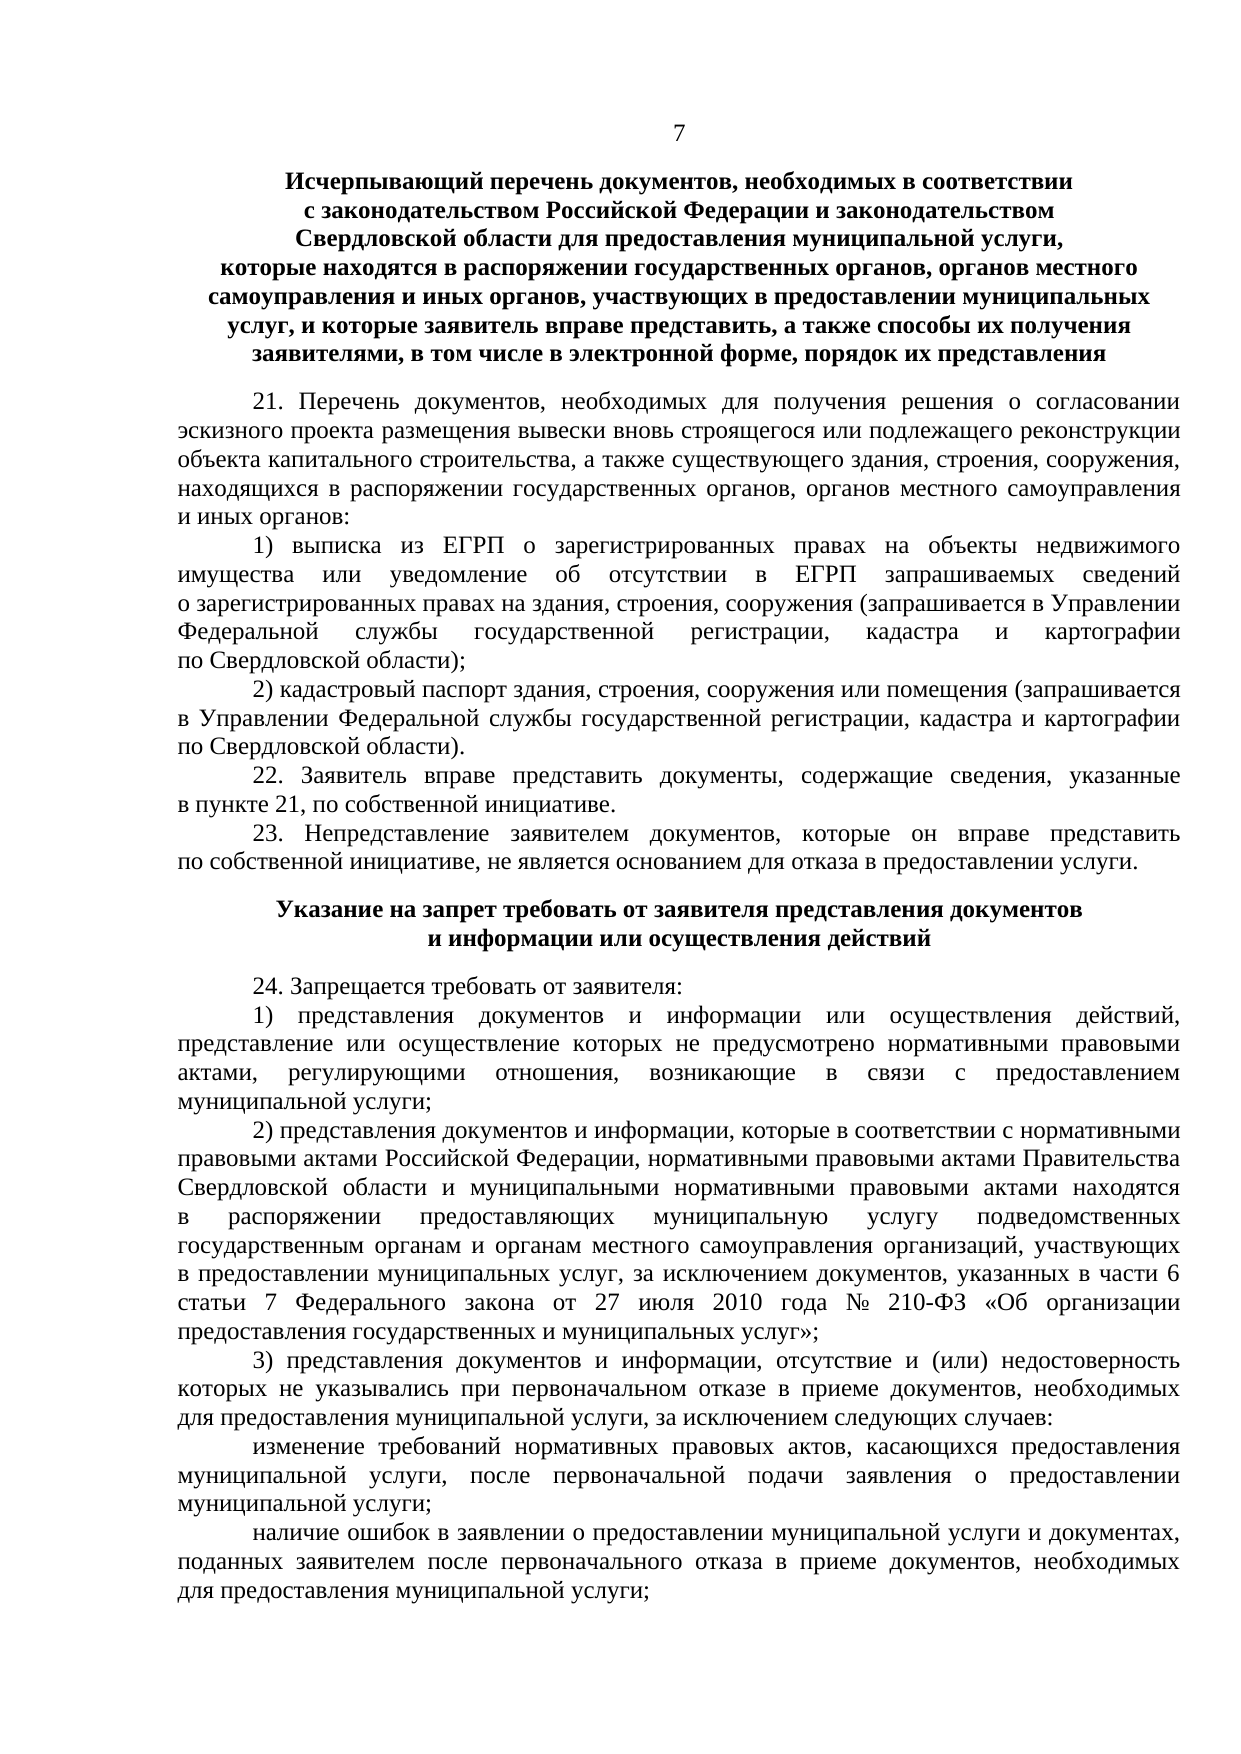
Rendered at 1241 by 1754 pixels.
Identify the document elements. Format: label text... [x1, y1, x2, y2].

text которые находятся в распоряжении государственных органов, органов местного самоуправления и иных органов, участвующих в предоставлении муниципальных услуг, и которые заявитель вправе представить, а также способы их получения заявителями, в том числе в электронной форме, порядок их представления [177, 252, 1181, 367]
text 1) представления документов и информации или осуществления действий, представление или осуществление которых не предусмотрено нормативными правовыми актами, регулирующими отношения, возникающие в связи с предоставлением муниципальной услуги; [177, 1000, 1181, 1115]
text изменение требований нормативных правовых актов, касающихся предоставления муниципальной услуги, после первоначальной подачи заявления о предоставлении муниципальной услуги; [177, 1431, 1181, 1517]
text 2) кадастровый паспорт здания, строения, сооружения или помещения (запрашивается в Управлении Федеральной службы государственной регистрации, кадастра и картографии по Свердловской области). [177, 674, 1181, 760]
text 22. Заявитель вправе представить документы, содержащие сведения, указанные в пункте 21, по собственной инициативе. [177, 760, 1181, 818]
text Исчерпывающий перечень документов, необходимых в соответствии [177, 166, 1181, 195]
text наличие ошибок в заявлении о предоставлении муниципальной услуги и документах, поданных заявителем после первоначального отказа в приеме документов, необходимых для предоставления муниципальной услуги; [177, 1517, 1181, 1603]
text Указание на запрет требовать от заявителя представления документов [177, 894, 1181, 923]
text 24. Запрещается требовать от заявителя: [177, 971, 1181, 1000]
text Свердловской области для предоставления муниципальной услуги, [177, 223, 1181, 252]
text с законодательством Российской Федерации и законодательством [177, 195, 1181, 223]
text 3) представления документов и информации, отсутствие и (или) недостоверность которых не указывались при первоначальном отказе в приеме документов, необходимых для предоставления муниципальной услуги, за исключением следующих случаев: [177, 1345, 1181, 1431]
text 2) представления документов и информации, которые в соответствии с нормативными правовыми актами Российской Федерации, нормативными правовыми актами Правительства Свердловской области и муниципальными нормативными правовыми актами находятся в распоряжении предоставляющих муниципальную услугу подведомственных государственным органам и органам местного самоуправления организаций, участвующих в предоставлении муниципальных услуг, за исключением документов, указанных в части 6 статьи 7 Федерального закона от 27 июля 2010 года № 210-ФЗ «Об организации предоставления государственных и муниципальных услуг»; [177, 1115, 1181, 1345]
text и информации или осуществления действий [177, 923, 1181, 952]
text 23. Непредставление заявителем документов, которые он вправе представить по собственной инициативе, не является основанием для отказа в предоставлении услуги. [177, 818, 1181, 875]
text 1) выписка из ЕГРП о зарегистрированных правах на объекты недвижимого имущества или уведомление об отсутствии в ЕГРП запрашиваемых сведений о зарегистрированных правах на здания, строения, сооружения (запрашивается в Управлении Федеральной службы государственной регистрации, кадастра и картографии по Свердловской области); [177, 530, 1181, 674]
text 21. Перечень документов, необходимых для получения решения о согласовании эскизного проекта размещения вывески вновь строящегося или подлежащего реконструкции объекта капитального строительства, а также существующего здания, строения, сооружения, находящихся в распоряжении государственных органов, органов местного самоуправления и иных органов: [177, 386, 1181, 530]
